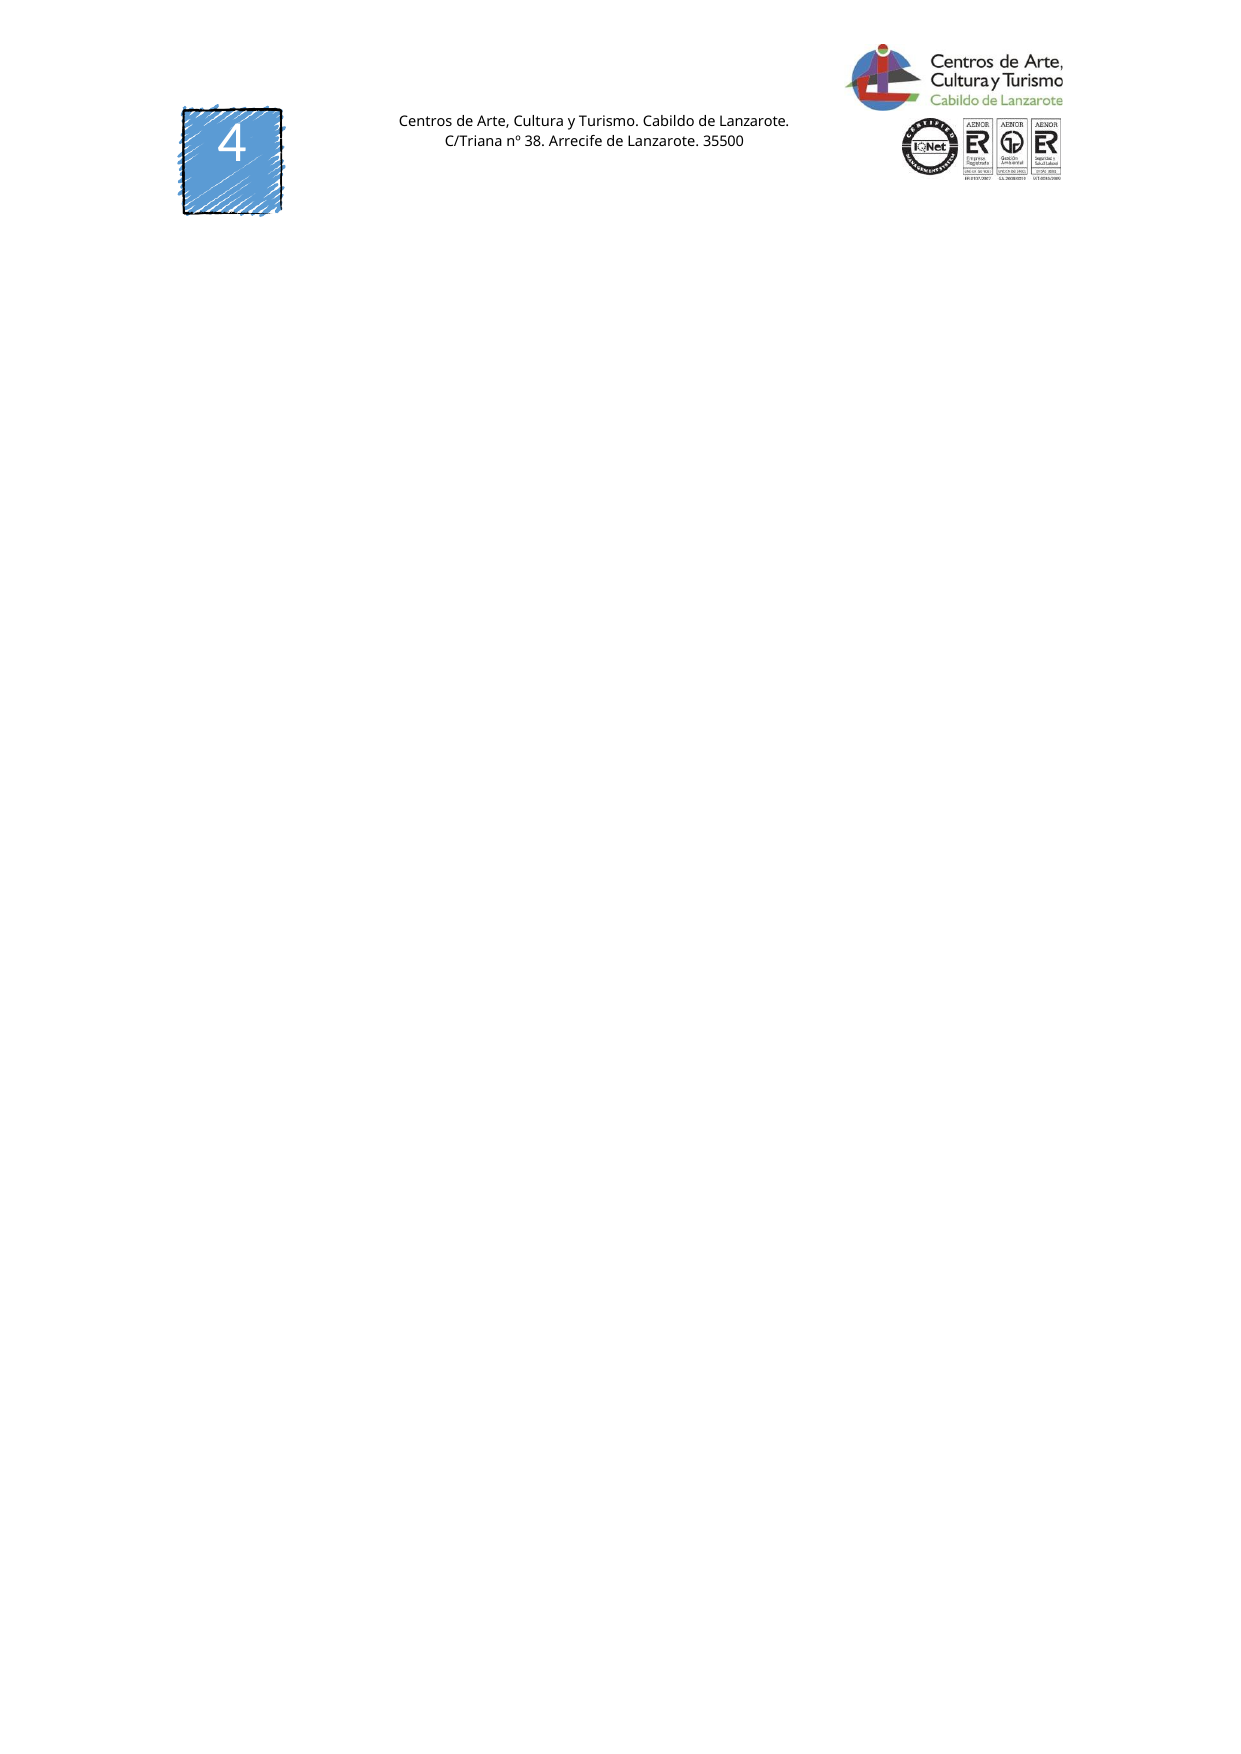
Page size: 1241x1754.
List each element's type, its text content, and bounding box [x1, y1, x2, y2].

picture [177, 104, 286, 217]
text Centros de Arte, Cultura y Turismo. Cabildo de Lanzarote. [178, 110, 1010, 130]
picture [844, 44, 1063, 111]
picture [902, 118, 1061, 180]
text C/Triana nº 38. Arrecife de Lanzarote. 35500 [178, 130, 902, 150]
